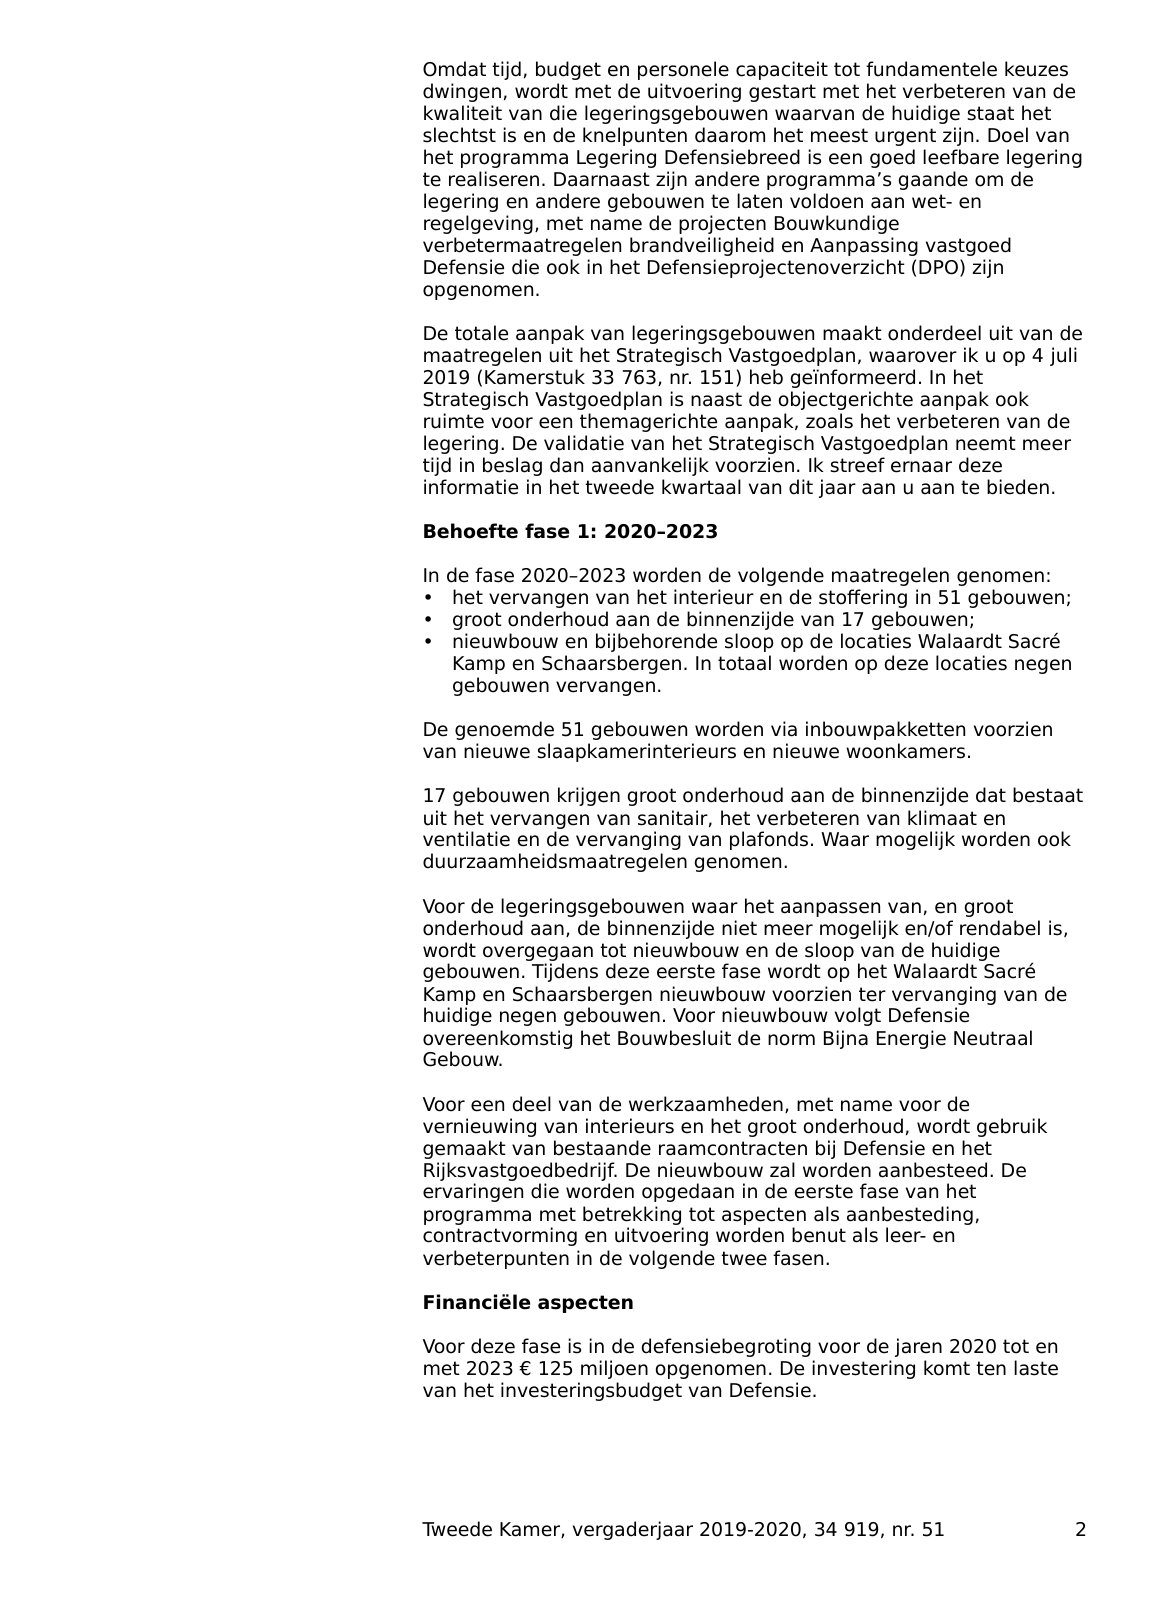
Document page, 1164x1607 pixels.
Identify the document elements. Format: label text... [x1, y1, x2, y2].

text In de fase 2020–2023 worden de volgende maatregelen genomen: [422, 565, 1087, 587]
text De genoemde 51 gebouwen worden via inbouwpakketten voorzien van nieuwe slaapkamerinterieurs en nieuwe woonkamers. [422, 719, 1087, 763]
subtitle Behoefte fase 1: 2020–2023 [422, 521, 1087, 543]
text • groot onderhoud aan de binnenzijde van 17 gebouwen; [422, 609, 1087, 631]
text Voor de legeringsgebouwen waar het aanpassen van, en groot onderhoud aan, de binnenzijde niet meer mogelijk en/of rendabel is, wordt overgegaan tot nieuwbouw en de sloop van de huidige gebouwen. Tijdens deze eerste fase wordt op het Walaardt Sacré Kamp en Schaarsbergen nieuwbouw voorzien ter vervanging van de huidige negen gebouwen. Voor nieuwbouw volgt Defensie overeenkomstig het Bouwbesluit de norm Bijna Energie Neutraal Gebouw. [422, 896, 1087, 1071]
text • nieuwbouw en bijbehorende sloop op de locaties Walaardt Sacré Kamp en Schaarsbergen. In totaal worden op deze locaties negen gebouwen vervangen. [422, 631, 1087, 697]
text De totale aanpak van legeringsgebouwen maakt onderdeel uit van de maatregelen uit het Strategisch Vastgoedplan, waarover ik u op 4 juli 2019 (Kamerstuk 33 763, nr. 151) heb geïnformeerd. In het Strategisch Vastgoedplan is naast de objectgerichte aanpak ook ruimte voor een themagerichte aanpak, zoals het verbeteren van de legering. De validatie van het Strategisch Vastgoedplan neemt meer tijd in beslag dan aanvankelijk voorzien. Ik streef ernaar deze informatie in het tweede kwartaal van dit jaar aan u aan te bieden. [422, 323, 1087, 499]
text • het vervangen van het interieur en de stoffering in 51 gebouwen; [422, 587, 1087, 609]
text 17 gebouwen krijgen groot onderhoud aan de binnenzijde dat bestaat uit het vervangen van sanitair, het verbeteren van klimaat en ventilatie en de vervanging van plafonds. Waar mogelijk worden ook duurzaamheidsmaatregelen genomen. [422, 785, 1087, 873]
subtitle Financiële aspecten [422, 1292, 1087, 1313]
text Voor een deel van de werkzaamheden, met name voor de vernieuwing van interieurs en het groot onderhoud, wordt gebruik gemaakt van bestaande raamcontracten bij Defensie en het Rijksvastgoedbedrijf. De nieuwbouw zal worden aanbesteed. De ervaringen die worden opgedaan in de eerste fase van het programma met betrekking tot aspecten als aanbesteding, contractvorming en uitvoering worden benut als leer- en verbeterpunten in de volgende twee fasen. [422, 1093, 1087, 1269]
text Omdat tijd, budget en personele capaciteit tot fundamentele keuzes dwingen, wordt met de uitvoering gestart met het verbeteren van de kwaliteit van die legeringsgebouwen waarvan de huidige staat het slechtst is en de knelpunten daarom het meest urgent zijn. Doel van het programma Legering Defensiebreed is een goed leefbare legering te realiseren. Daarnaast zijn andere programma’s gaande om de legering en andere gebouwen te laten voldoen aan wet- en regelgeving, met name de projecten Bouwkundige verbetermaatregelen brandveiligheid en Aanpassing vastgoed Defensie die ook in het Defensieprojectenoverzicht (DPO) zijn opgenomen. [422, 59, 1087, 301]
text Voor deze fase is in de defensiebegroting voor de jaren 2020 tot en met 2023 € 125 miljoen opgenomen. De investering komt ten laste van het investeringsbudget van Defensie. [422, 1336, 1087, 1402]
